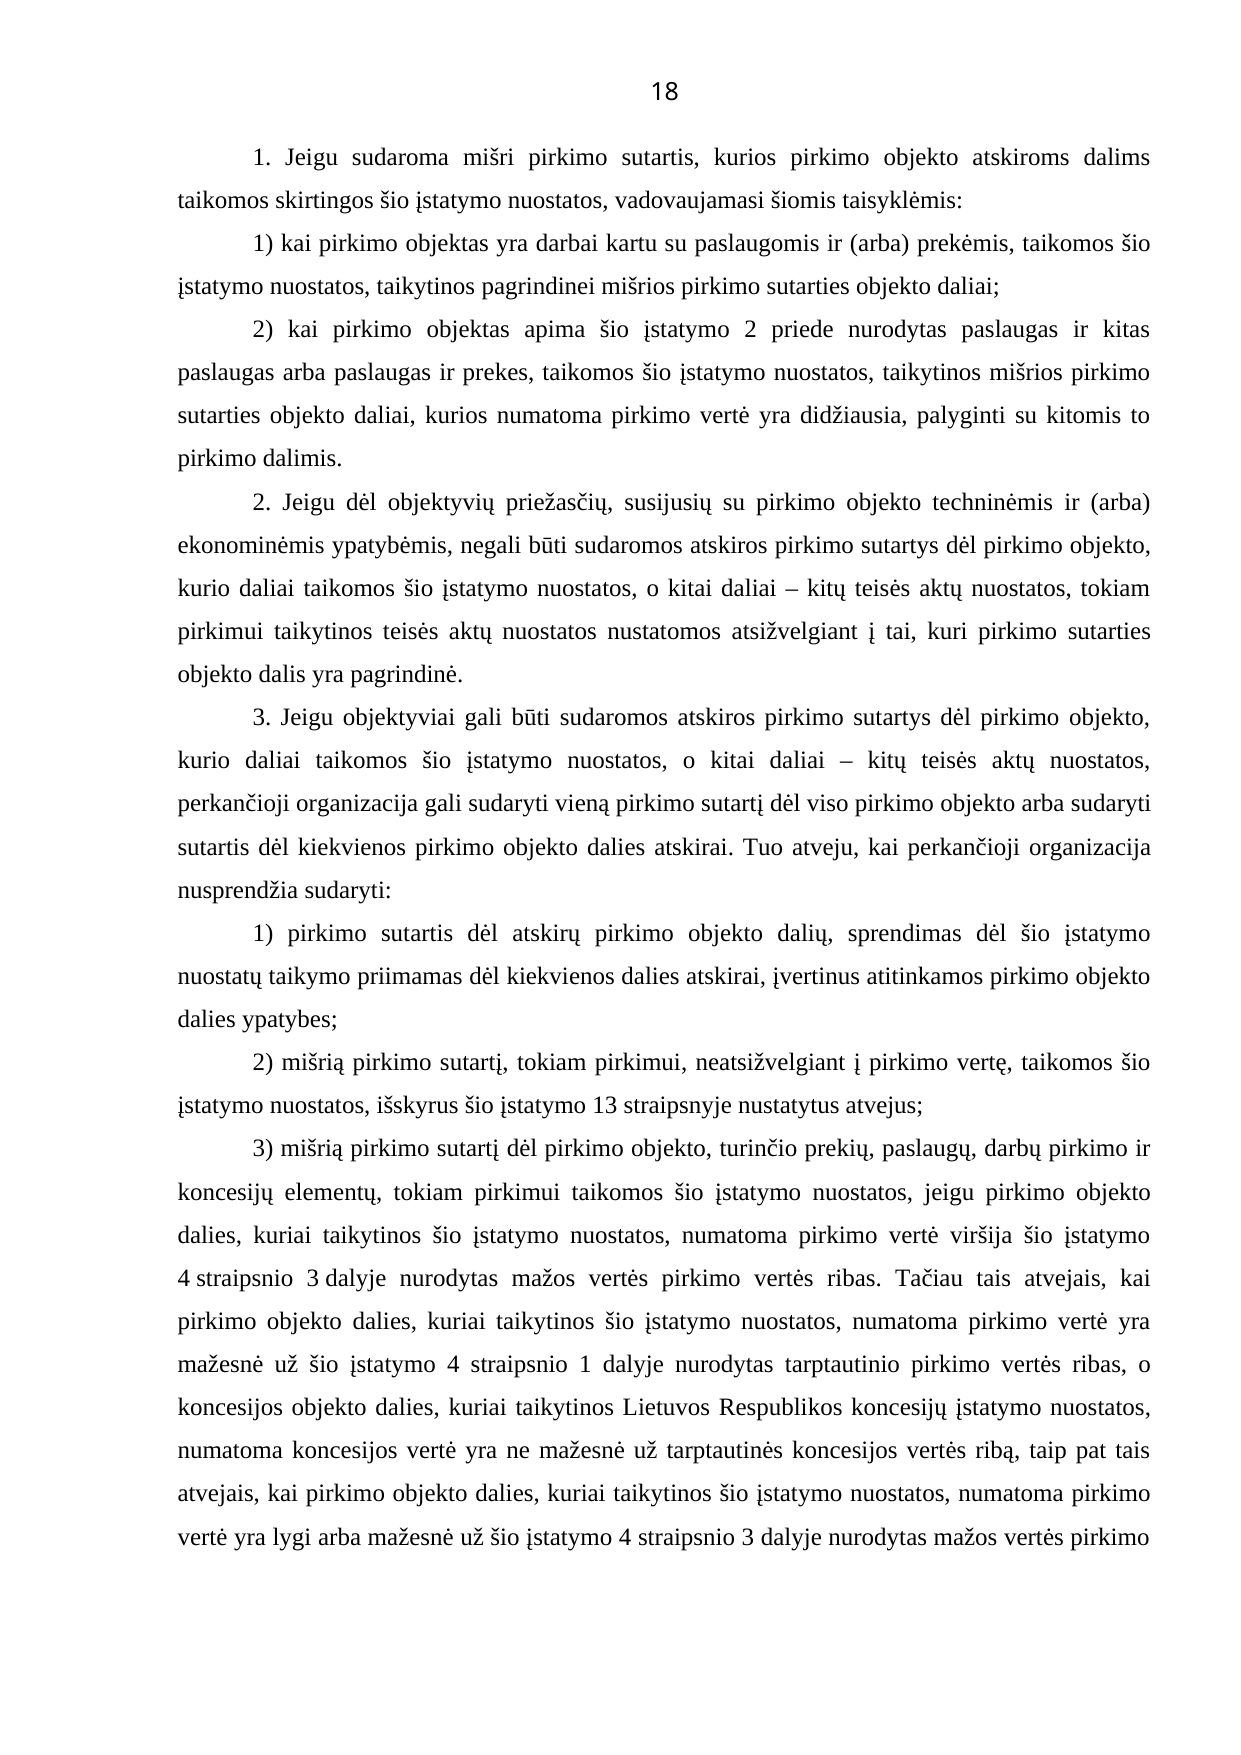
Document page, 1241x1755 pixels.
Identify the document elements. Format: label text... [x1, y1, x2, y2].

text 2) kai pirkimo objektas apima šio įstatymo 2 priede nurodytas paslaugas ir kitas paslaugas arba paslaugas ir prekes, taikomos šio įstatymo nuostatos, taikytinos mišrios pirkimo sutarties objekto daliai, kurios numatoma pirkimo vertė yra didžiausia, palyginti su kitomis to pirkimo dalimis. [177, 314, 1152, 472]
text 2) mišrią pirkimo sutartį, tokiam pirkimui, neatsižvelgiant į pirkimo vertę, taikomos šio įstatymo nuostatos, išskyrus šio įstatymo 13 straipsnyje nustatytus atvejus; [177, 1047, 1152, 1119]
text 1) pirkimo sutartis dėl atskirų pirkimo objekto dalių, sprendimas dėl šio įstatymo nuostatų taikymo priimamas dėl kiekvienos dalies atskirai, įvertinus atitinkamos pirkimo objekto dalies ypatybes; [177, 918, 1152, 1033]
text 3) mišrią pirkimo sutartį dėl pirkimo objekto, turinčio prekių, paslaugų, darbų pirkimo ir koncesijų elementų, tokiam pirkimui taikomos šio įstatymo nuostatos, jeigu pirkimo objekto dalies, kuriai taikytinos šio įstatymo nuostatos, numatoma pirkimo vertė viršija šio įstatymo 4 straipsnio 3 dalyje nurodytas mažos vertės pirkimo vertės ribas. Tačiau tais atvejais, kai pirkimo objekto dalies, kuriai taikytinos šio įstatymo nuostatos, numatoma pirkimo vertė yra mažesnė už šio įstatymo 4 straipsnio 1 dalyje nurodytas tarptautinio pirkimo vertės ribas, o koncesijos objekto dalies, kuriai taikytinos Lietuvos Respublikos koncesijų įstatymo nuostatos, numatoma koncesijos vertė yra ne mažesnė už tarptautinės koncesijos vertės ribą, taip pat tais atvejais, kai pirkimo objekto dalies, kuriai taikytinos šio įstatymo nuostatos, numatoma pirkimo vertė yra lygi arba mažesnė už šio įstatymo 4 straipsnio 3 dalyje nurodytas mažos vertės pirkimo [177, 1133, 1152, 1550]
text 3. Jeigu objektyviai gali būti sudaromos atskiros pirkimo sutartys dėl pirkimo objekto, kurio daliai taikomos šio įstatymo nuostatos, o kitai daliai – kitų teisės aktų nuostatos, perkančioji organizacija gali sudaryti vieną pirkimo sutartį dėl viso pirkimo objekto arba sudaryti sutartis dėl kiekvienos pirkimo objekto dalies atskirai. Tuo atveju, kai perkančioji organizacija nusprendžia sudaryti: [177, 702, 1152, 903]
text 1. Jeigu sudaroma mišri pirkimo sutartis, kurios pirkimo objekto atskiroms dalims taikomos skirtingos šio įstatymo nuostatos, vadovaujamasi šiomis taisyklėmis: [177, 142, 1152, 213]
text 2. Jeigu dėl objektyvių priežasčių, susijusių su pirkimo objekto techninėmis ir (arba) ekonominėmis ypatybėmis, negali būti sudaromos atskiros pirkimo sutartys dėl pirkimo objekto, kurio daliai taikomos šio įstatymo nuostatos, o kitai daliai – kitų teisės aktų nuostatos, tokiam pirkimui taikytinos teisės aktų nuostatos nustatomos atsižvelgiant į tai, kuri pirkimo sutarties objekto dalis yra pagrindinė. [177, 487, 1152, 688]
text 1) kai pirkimo objektas yra darbai kartu su paslaugomis ir (arba) prekėmis, taikomos šio įstatymo nuostatos, taikytinos pagrindinei mišrios pirkimo sutarties objekto daliai; [177, 228, 1152, 300]
